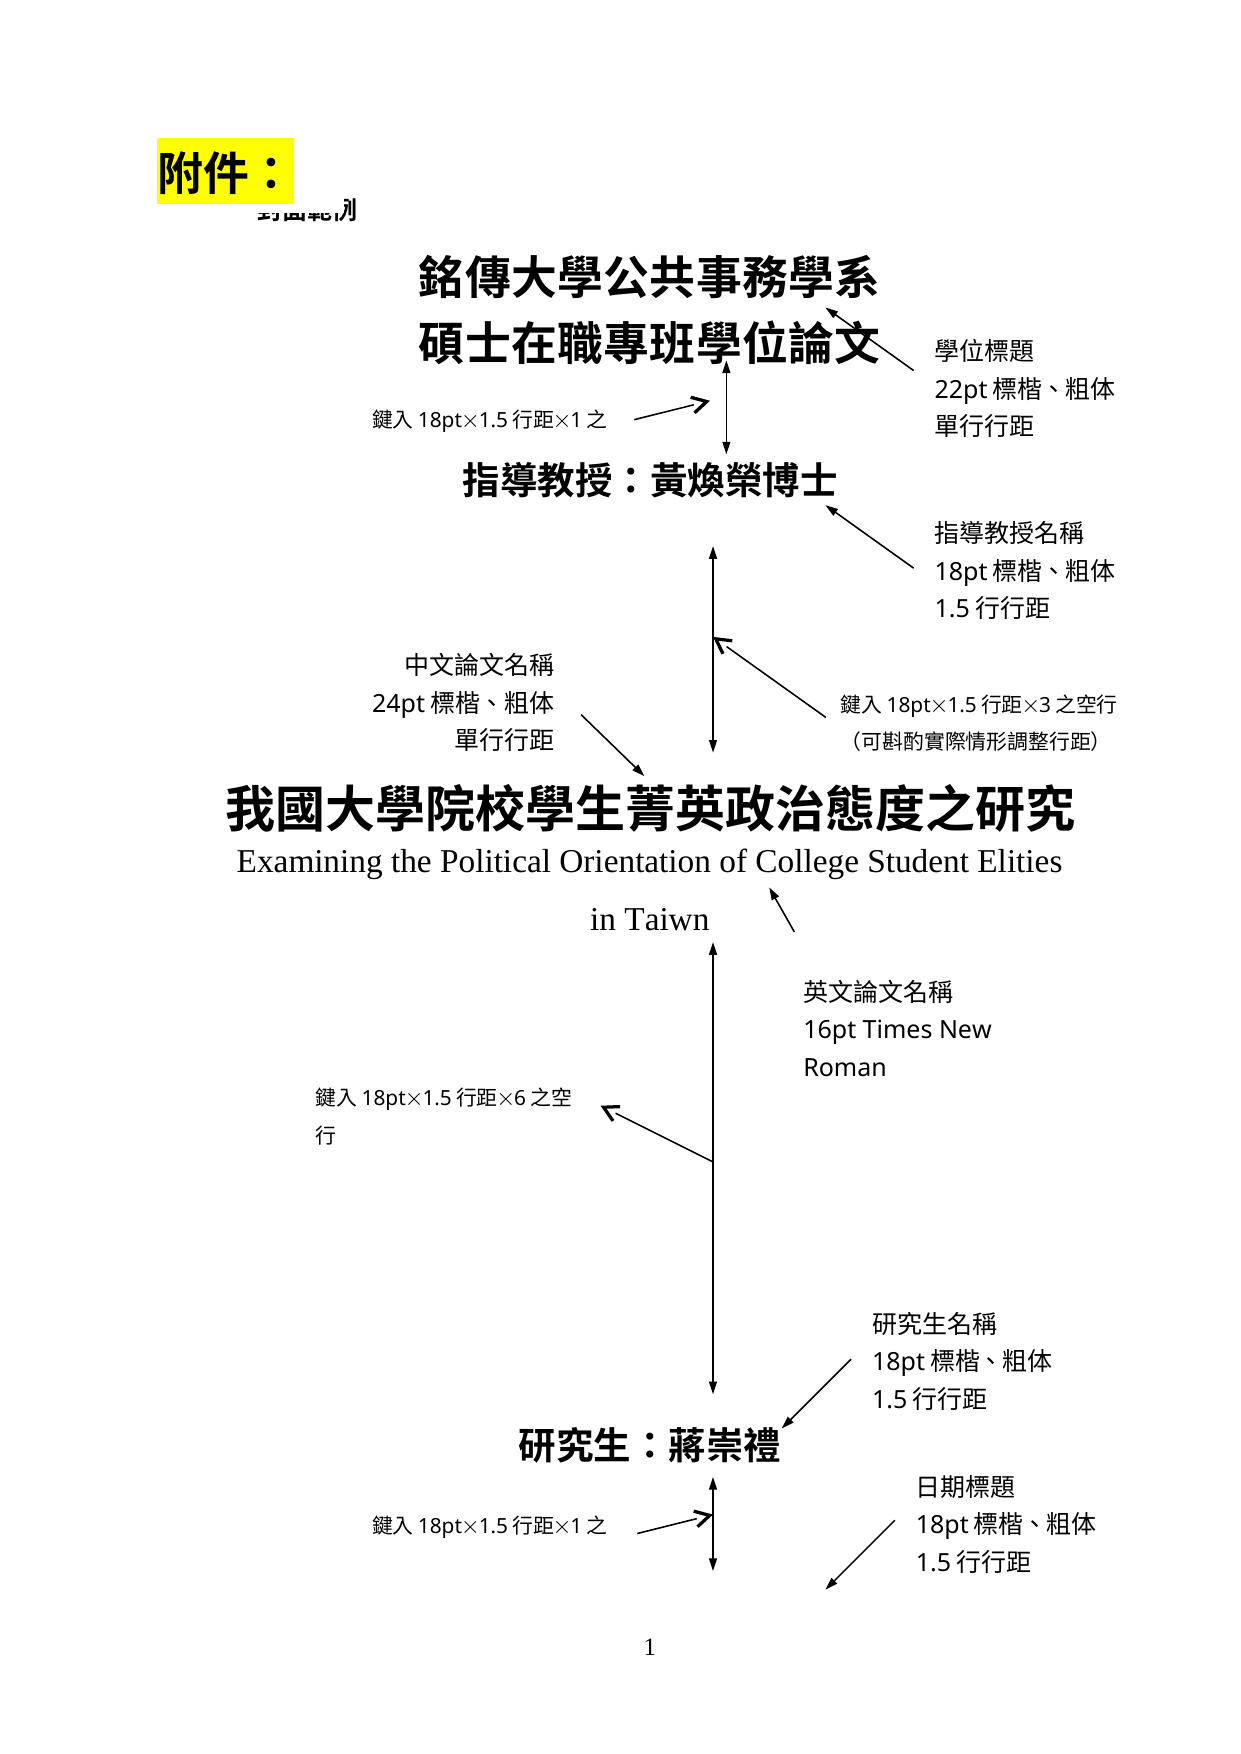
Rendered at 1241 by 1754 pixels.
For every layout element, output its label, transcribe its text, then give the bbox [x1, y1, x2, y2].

text 18pt標楷、粗体 [934, 550, 1114, 588]
text 1.5行行距 [916, 1541, 1096, 1578]
text 指導教授名稱 [934, 513, 1114, 550]
subtitle in Taiwn [207, 899, 1092, 937]
text 學位標題 [934, 331, 1114, 368]
text 18pt標楷、粗体 [872, 1341, 1052, 1378]
text 單行行距 [934, 406, 1114, 443]
text 16pt Times New Roman [803, 1009, 1054, 1084]
text 銘傳大學公共事務學系 [142, 130, 344, 213]
text 1.5行行距 [934, 588, 1114, 625]
text 24pt標楷、粗体 [372, 682, 554, 719]
text 22pt標楷、粗体 [934, 368, 1114, 406]
text （可斟酌實際情形調整行距） [841, 719, 1129, 757]
subtitle Examining the Political Orientation of College Student Elities [207, 842, 1092, 880]
text 附件： [157, 138, 329, 204]
text 封面範例 [207, 191, 1092, 227]
text 18pt標楷、粗体 [916, 1503, 1096, 1541]
text 1.5行行距 [872, 1378, 1052, 1416]
text 我國大學院校學生菁英政治態度之研究 [207, 769, 1092, 842]
text 中文論文名稱 [372, 644, 554, 682]
text 研究生名稱 [872, 1303, 1052, 1341]
text 鍵入18pt1.5行距3之空行 [841, 682, 1129, 719]
text 鍵入18pt1.5行距1之空行 [372, 397, 623, 438]
text 鍵入18pt1.5行距6之空行 [316, 1076, 585, 1151]
text 日期標題 [916, 1466, 1096, 1503]
text 單行行距 [372, 719, 554, 757]
text 研究生：蔣崇禮 [207, 1416, 1111, 1589]
text 鍵入18pt1.5行距1之空行 [372, 1503, 623, 1544]
text 碩士在職專班學位論文 [207, 308, 1130, 454]
text 銘傳大學公共事務學系 [207, 245, 1092, 308]
text 英文論文名稱 [803, 971, 1054, 1009]
text 指導教授：黃煥榮博士 [207, 451, 1130, 636]
